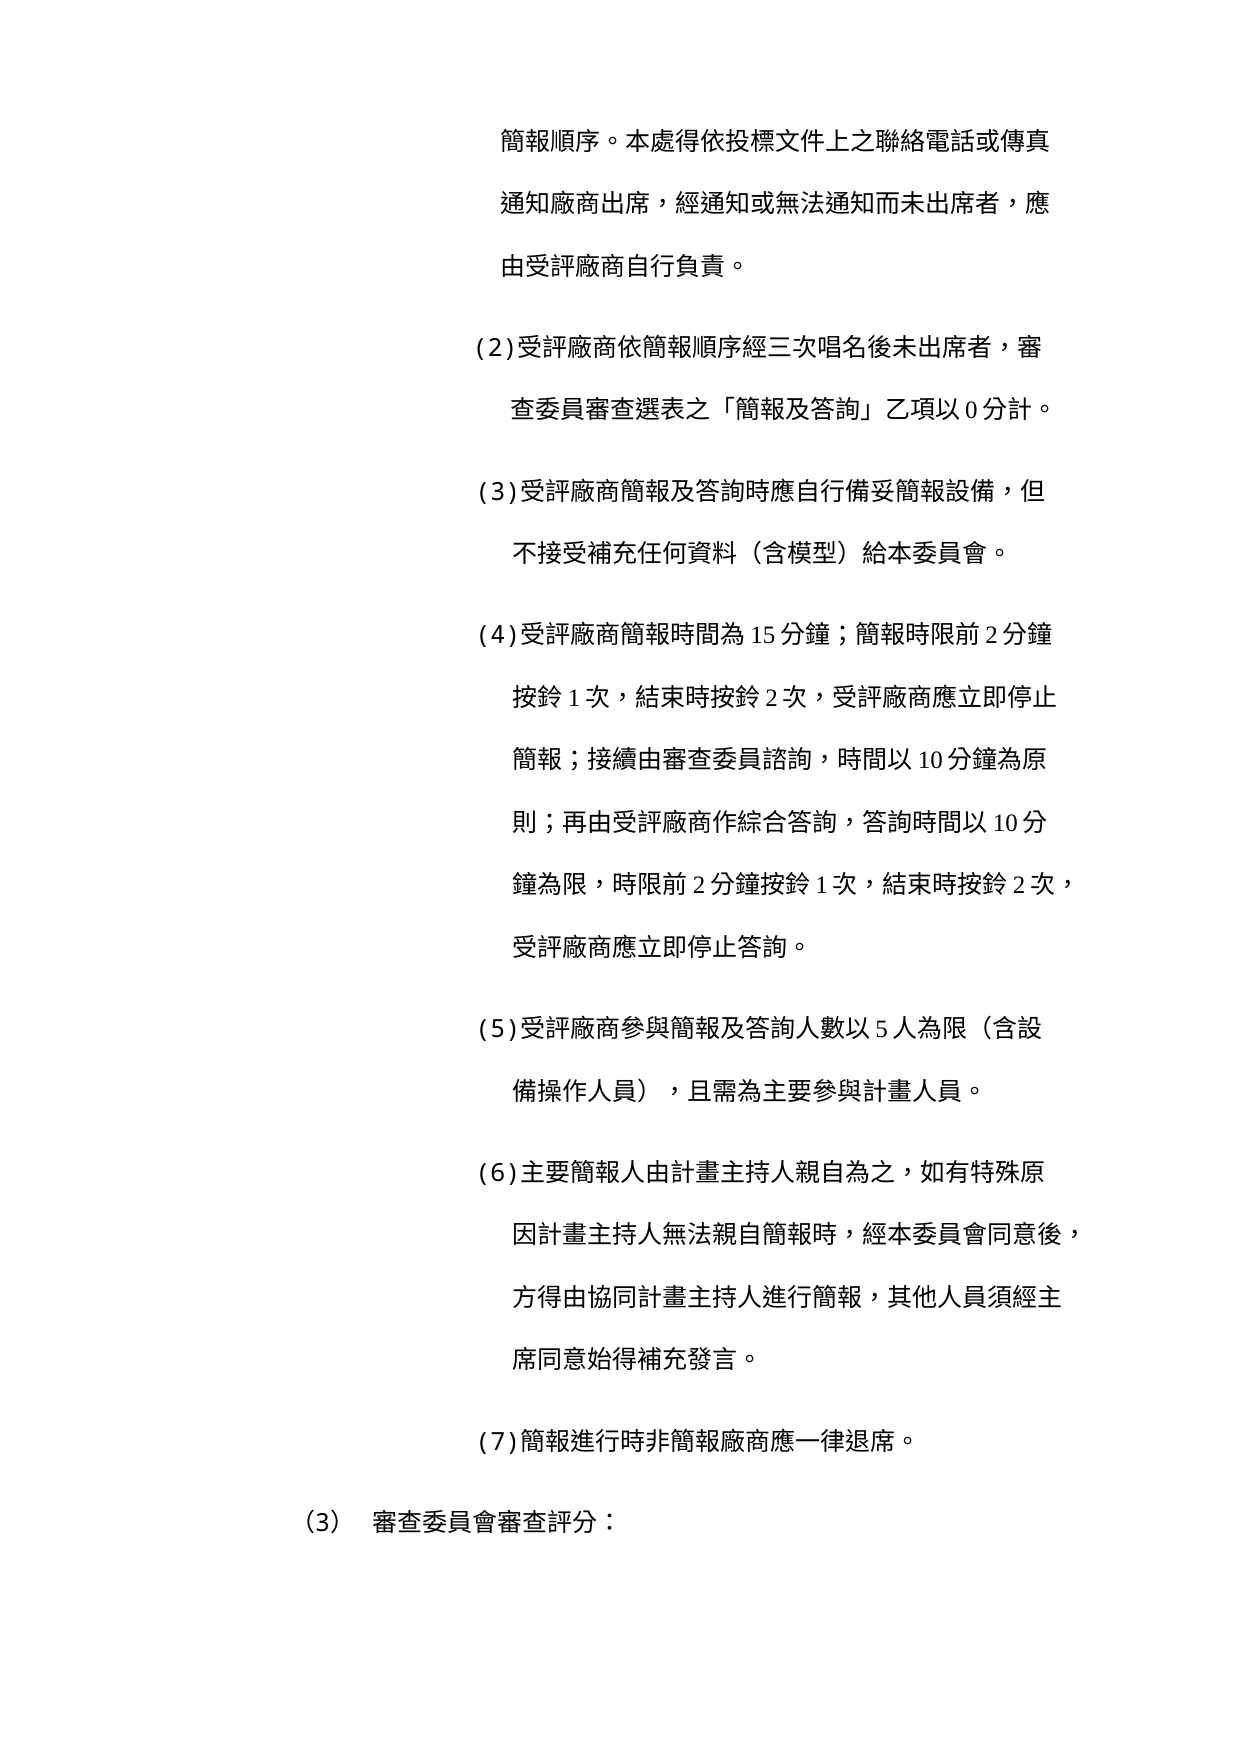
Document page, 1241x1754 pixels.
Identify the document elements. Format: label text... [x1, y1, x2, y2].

text (2)受評廠商依簡報順序經三次唱名後未出席者，審查委員審查選表之「簡報及答詢」乙項以0分計。 [472, 304, 1063, 429]
text 簡報順序。本處得依投標文件上之聯絡電話或傳真通知廠商出席，經通知或無法通知而未出席者，應由受評廠商自行負責。 [463, 97, 1063, 285]
text (3)受評廠商簡報及答詢時應自行備妥簡報設備，但不接受補充任何資料（含模型）給本委員會。 [475, 447, 1063, 572]
list 審查委員會審查評分： [290, 1479, 1063, 1541]
text (4)受評廠商簡報時間為15分鐘；簡報時限前2分鐘按鈴1次，結束時按鈴2次，受評廠商應立即停止簡報；接續由審查委員諮詢，時間以10分鐘為原則；再由受評廠商作綜合答詢，答詢時間以10分鐘為限，時限前2分鐘按鈴1次，結束時按鈴2次，受評廠商應立即停止答詢。 [475, 591, 1063, 966]
text (5)受評廠商參與簡報及答詢人數以5人為限（含設備操作人員），且需為主要參與計畫人員。 [475, 985, 1063, 1110]
text (6)主要簡報人由計畫主持人親自為之，如有特殊原因計畫主持人無法親自簡報時，經本委員會同意後，方得由協同計畫主持人進行簡報，其他人員須經主席同意始得補充發言。 [475, 1129, 1063, 1379]
text (7)簡報進行時非簡報廠商應一律退席。 [425, 1397, 1063, 1460]
